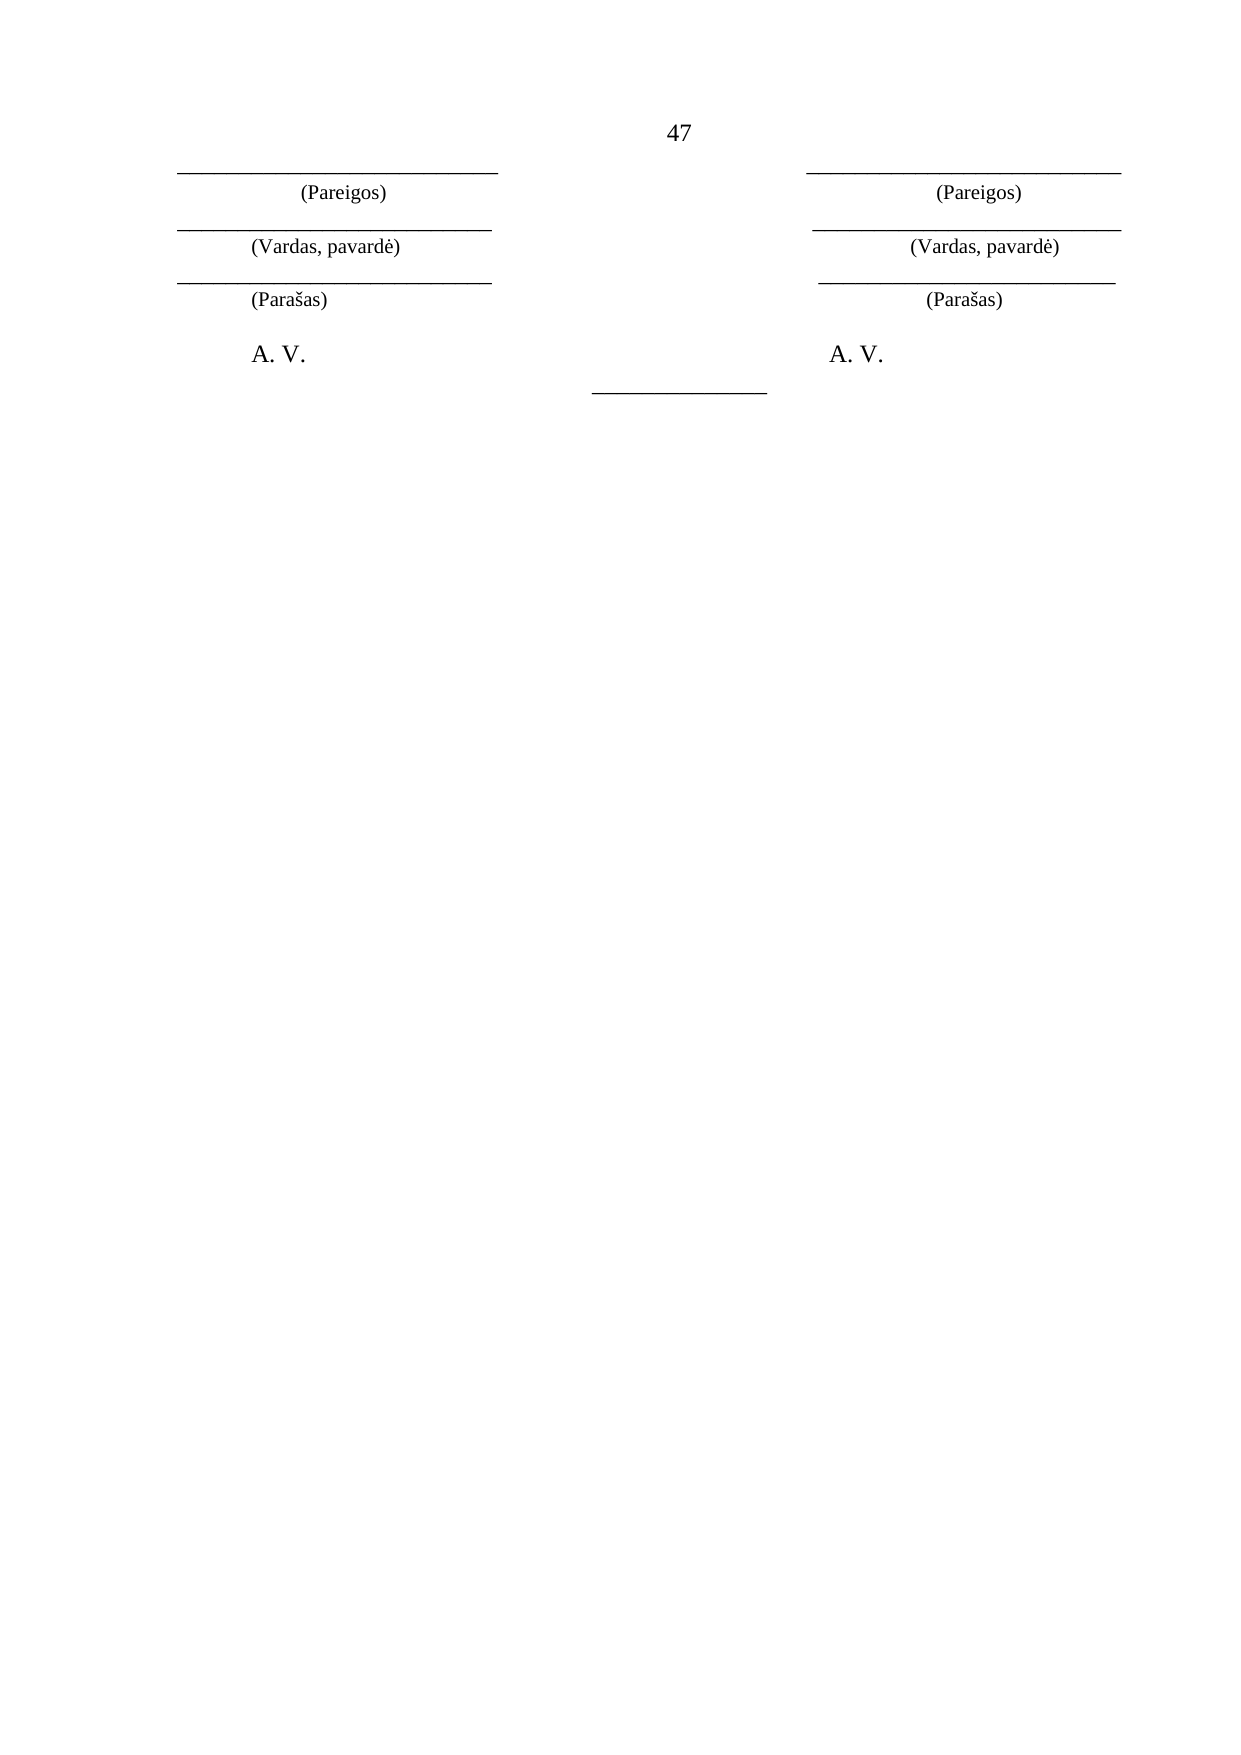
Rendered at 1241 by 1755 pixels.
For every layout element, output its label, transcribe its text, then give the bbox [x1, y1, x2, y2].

text (Parašas) (Parašas) [177, 287, 1181, 311]
text (Pareigos) (Pareigos) [177, 176, 1181, 205]
text ______________ [177, 368, 1181, 397]
text (Vardas, pavardė) (Vardas, pavardė) [177, 234, 1181, 258]
text A. V. A. V. [177, 339, 1181, 368]
